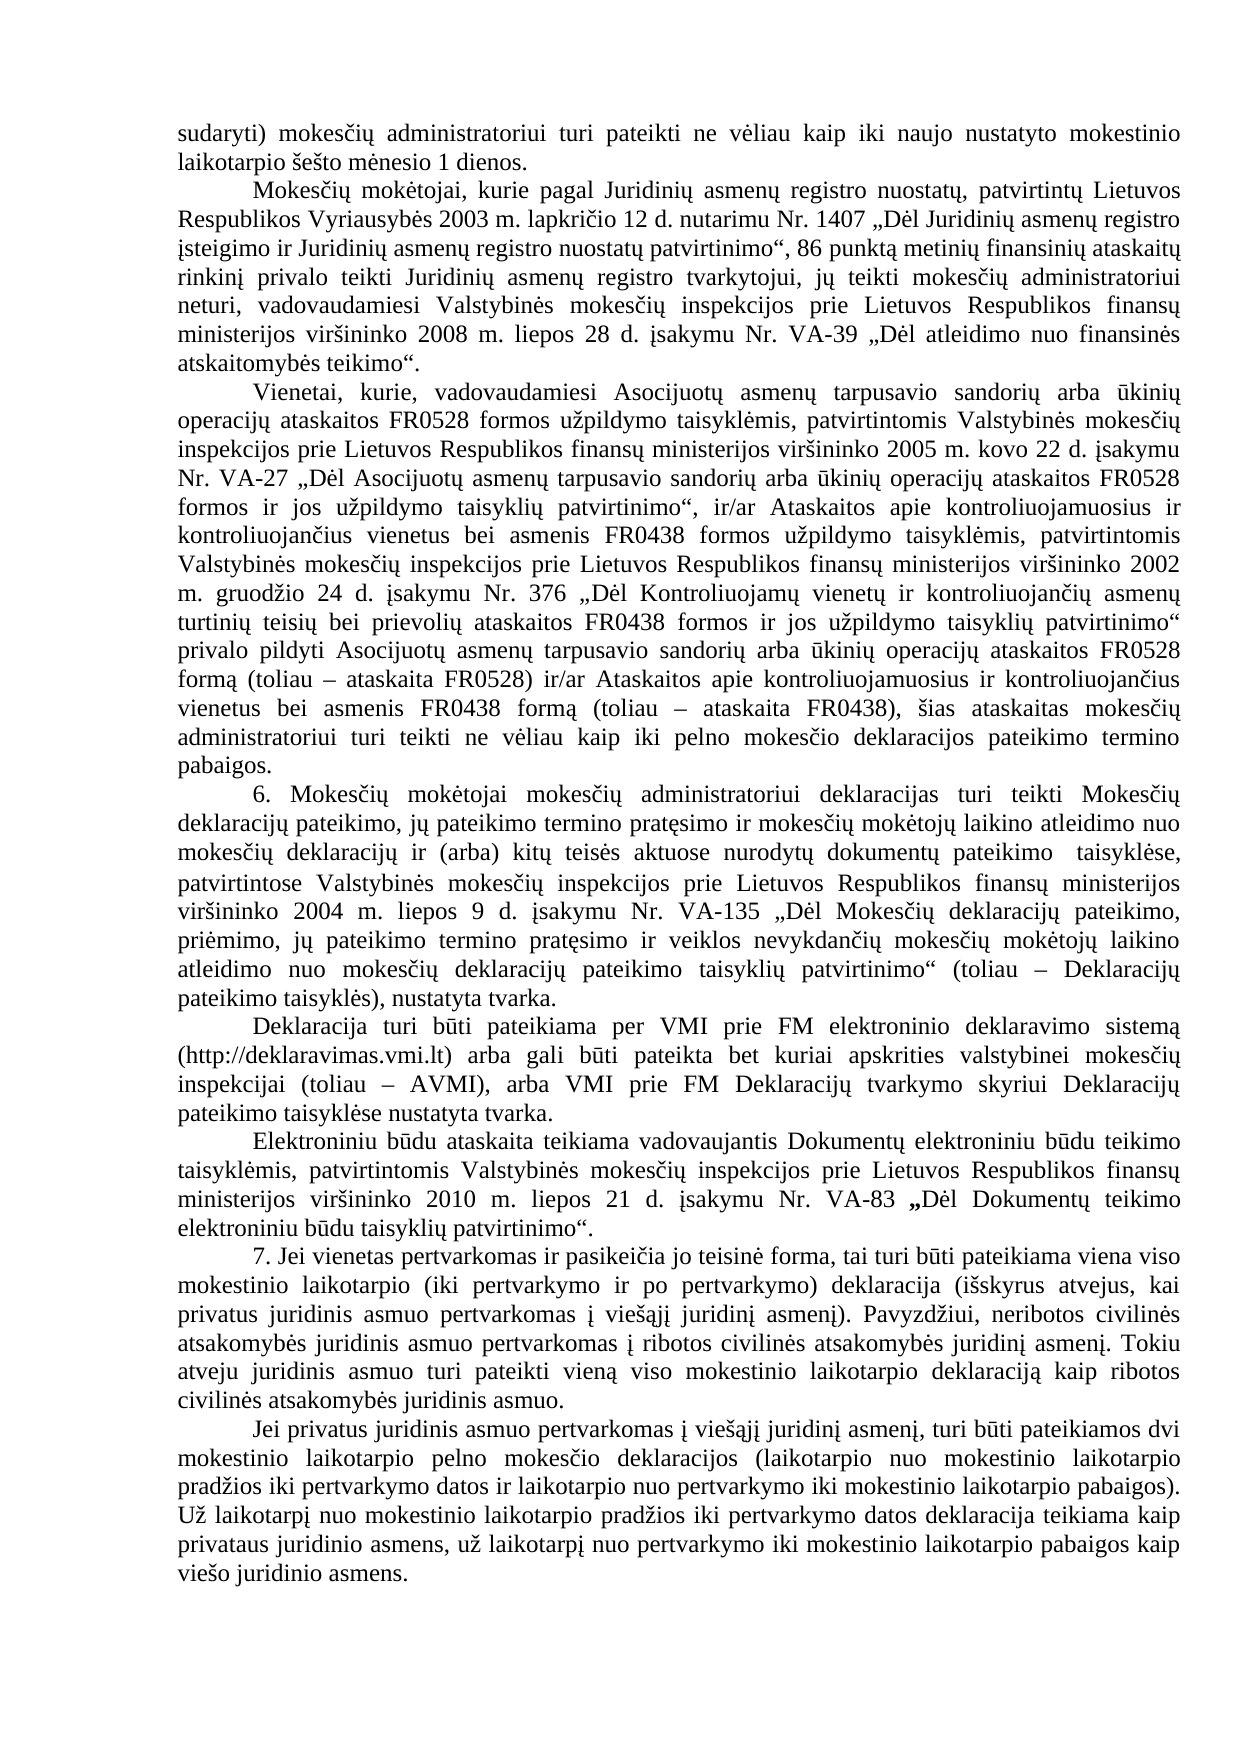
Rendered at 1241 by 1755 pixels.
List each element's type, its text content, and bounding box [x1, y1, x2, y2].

text Elektroniniu būdu ataskaita teikiama vadovaujantis Dokumentų elektroniniu būdu teikimo taisyklėmis, patvirtintomis Valstybinės mokesčių inspekcijos prie Lietuvos Respublikos finansų ministerijos viršininko 2010 m. liepos 21 d. įsakymu Nr. VA-83 „Dėl Dokumentų teikimo elektroniniu būdu taisyklių patvirtinimo“. [177, 1126, 1181, 1241]
text sudaryti) mokesčių administratoriui turi pateikti ne vėliau kaip iki naujo nustatyto mokestinio laikotarpio šešto mėnesio 1 dienos. [177, 118, 1181, 176]
text Vienetai, kurie, vadovaudamiesi Asocijuotų asmenų tarpusavio sandorių arba ūkinių operacijų ataskaitos FR0528 formos užpildymo taisyklėmis, patvirtintomis Valstybinės mokesčių inspekcijos prie Lietuvos Respublikos finansų ministerijos viršininko 2005 m. kovo 22 d. įsakymu Nr. VA-27 „Dėl Asocijuotų asmenų tarpusavio sandorių arba ūkinių operacijų ataskaitos FR0528 formos ir jos užpildymo taisyklių patvirtinimo“, ir/ar Ataskaitos apie kontroliuojamuosius ir kontroliuojančius vienetus bei asmenis FR0438 formos užpildymo taisyklėmis, patvirtintomis Valstybinės mokesčių inspekcijos prie Lietuvos Respublikos finansų ministerijos viršininko 2002 m. gruodžio 24 d. įsakymu Nr. 376 „Dėl Kontroliuojamų vienetų ir kontroliuojančių asmenų turtinių teisių bei prievolių ataskaitos FR0438 formos ir jos užpildymo taisyklių patvirtinimo“ privalo pildyti Asocijuotų asmenų tarpusavio sandorių arba ūkinių operacijų ataskaitos FR0528 formą (toliau – ataskaita FR0528) ir/ar Ataskaitos apie kontroliuojamuosius ir kontroliuojančius vienetus bei asmenis FR0438 formą (toliau – ataskaita FR0438), šias ataskaitas mokesčių administratoriui turi teikti ne vėliau kaip iki pelno mokesčio deklaracijos pateikimo termino pabaigos. [177, 377, 1181, 779]
text Jei privatus juridinis asmuo pertvarkomas į viešąjį juridinį asmenį, turi būti pateikiamos dvi mokestinio laikotarpio pelno mokesčio deklaracijos (laikotarpio nuo mokestinio laikotarpio pradžios iki pertvarkymo datos ir laikotarpio nuo pertvarkymo iki mokestinio laikotarpio pabaigos). Už laikotarpį nuo mokestinio laikotarpio pradžios iki pertvarkymo datos deklaracija teikiama kaip privataus juridinio asmens, už laikotarpį nuo pertvarkymo iki mokestinio laikotarpio pabaigos kaip viešo juridinio asmens. [177, 1414, 1181, 1586]
text 7. Jei vienetas pertvarkomas ir pasikeičia jo teisinė forma, tai turi būti pateikiama viena viso mokestinio laikotarpio (iki pertvarkymo ir po pertvarkymo) deklaracija (išskyrus atvejus, kai privatus juridinis asmuo pertvarkomas į viešąjį juridinį asmenį). Pavyzdžiui, neribotos civilinės atsakomybės juridinis asmuo pertvarkomas į ribotos civilinės atsakomybės juridinį asmenį. Tokiu atveju juridinis asmuo turi pateikti vieną viso mokestinio laikotarpio deklaraciją kaip ribotos civilinės atsakomybės juridinis asmuo. [177, 1241, 1181, 1414]
text Deklaracija turi būti pateikiama per VMI prie FM elektroninio deklaravimo sistemą (http://deklaravimas.vmi.lt) arba gali būti pateikta bet kuriai apskrities valstybinei mokesčių inspekcijai (toliau – AVMI), arba VMI prie FM Deklaracijų tvarkymo skyriui Deklaracijų pateikimo taisyklėse nustatyta tvarka. [177, 1011, 1181, 1126]
text Mokesčių mokėtojai, kurie pagal Juridinių asmenų registro nuostatų, patvirtintų Lietuvos Respublikos Vyriausybės 2003 m. lapkričio 12 d. nutarimu Nr. 1407 „Dėl Juridinių asmenų registro įsteigimo ir Juridinių asmenų registro nuostatų patvirtinimo“, 86 punktą metinių finansinių ataskaitų rinkinį privalo teikti Juridinių asmenų registro tvarkytojui, jų teikti mokesčių administratoriui neturi, vadovaudamiesi Valstybinės mokesčių inspekcijos prie Lietuvos Respublikos finansų ministerijos viršininko 2008 m. liepos 28 d. įsakymu Nr. VA-39 „Dėl atleidimo nuo finansinės atskaitomybės teikimo“. [177, 176, 1181, 377]
text 6. Mokesčių mokėtojai mokesčių administratoriui deklaracijas turi teikti Mokesčių deklaracijų pateikimo, jų pateikimo termino pratęsimo ir mokesčių mokėtojų laikino atleidimo nuo mokesčių deklaracijų ir (arba) kitų teisės aktuose nurodytų dokumentų pateikimo taisyklėse, patvirtintose Valstybinės mokesčių inspekcijos prie Lietuvos Respublikos finansų ministerijos viršininko 2004 m. liepos 9 d. įsakymu Nr. VA-135 „Dėl Mokesčių deklaracijų pateikimo, priėmimo, jų pateikimo termino pratęsimo ir veiklos nevykdančių mokesčių mokėtojų laikino atleidimo nuo mokesčių deklaracijų pateikimo taisyklių patvirtinimo“ (toliau – Deklaracijų pateikimo taisyklės), nustatyta tvarka. [177, 779, 1181, 1011]
